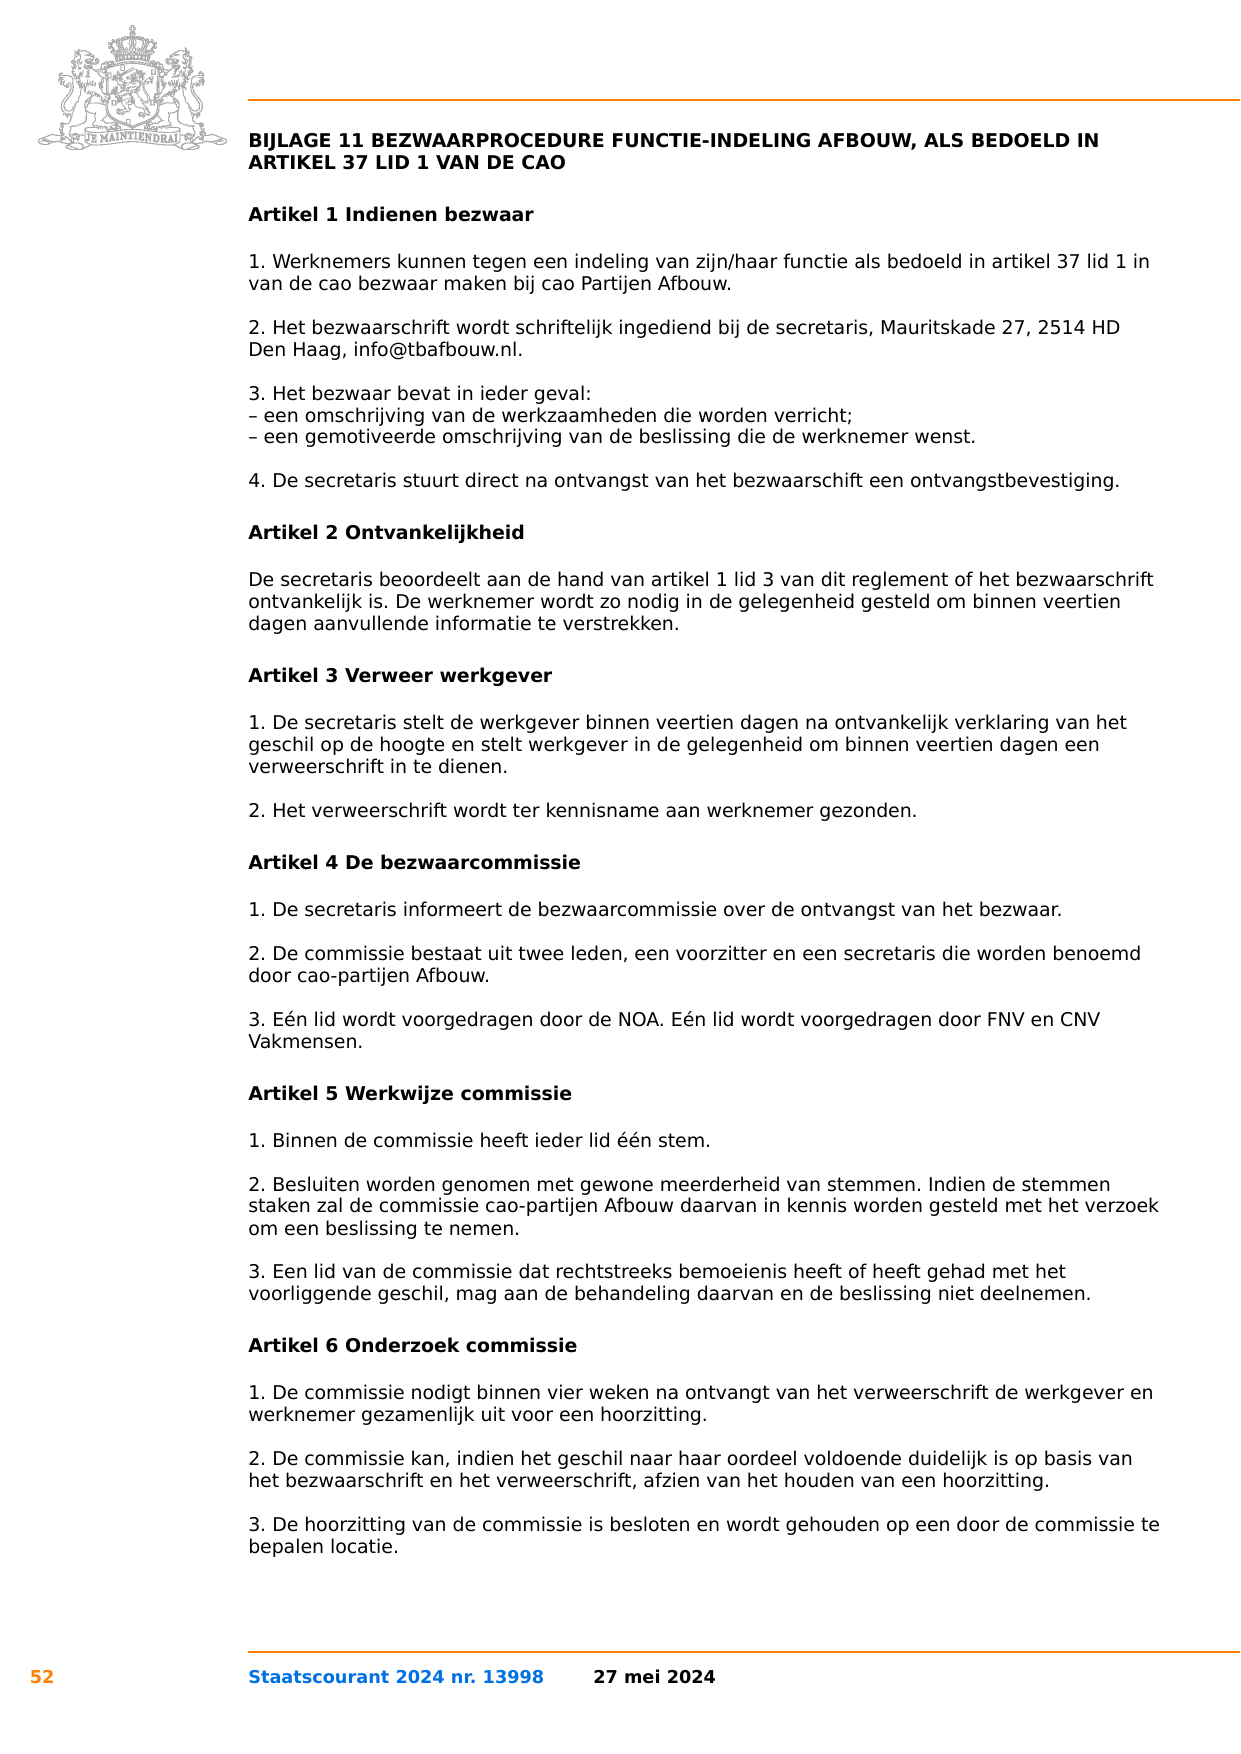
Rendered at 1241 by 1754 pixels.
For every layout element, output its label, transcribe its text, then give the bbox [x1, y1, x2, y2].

subtitle Artikel 3 Verweer werkgever [248, 665, 1163, 687]
subtitle Artikel 4 De bezwaarcommissie [248, 852, 1163, 874]
text 1. De secretaris stelt de werkgever binnen veertien dagen na ontvankelijk verklaring van het geschil op de hoogte en stelt werkgever in de gelegenheid om binnen veertien dagen een verweerschrift in te dienen. [248, 712, 1163, 778]
text 1. Binnen de commissie heeft ieder lid één stem. [248, 1129, 1163, 1152]
text 2. De commissie kan, indien het geschil naar haar oordeel voldoende duidelijk is op basis van het bezwaarschrift en het verweerschrift, afzien van het houden van een hoorzitting. [248, 1448, 1163, 1492]
text – een gemotiveerde omschrijving van de beslissing die de werknemer wenst. [248, 426, 1163, 448]
text 2. De commissie bestaat uit twee leden, een voorzitter en een secretaris die worden benoemd door cao-partijen Afbouw. [248, 943, 1163, 987]
picture [38, 25, 227, 150]
subtitle Artikel 5 Werkwijze commissie [248, 1083, 1163, 1104]
text De secretaris beoordeelt aan de hand van artikel 1 lid 3 van dit reglement of het bezwaarschrift ontvankelijk is. De werknemer wordt zo nodig in de gelegenheid gesteld om binnen veertien dagen aanvullende informatie te verstrekken. [248, 569, 1163, 635]
subtitle BIJLAGE 11 BEZWAARPROCEDURE FUNCTIE-INDELING AFBOUW, ALS BEDOELD IN ARTIKEL 37 LID 1 VAN DE CAO [248, 130, 1163, 174]
text 1. De commissie nodigt binnen vier weken na ontvangt van het verweerschrift de werkgever en werknemer gezamenlijk uit voor een hoorzitting. [248, 1382, 1163, 1426]
subtitle Artikel 6 Onderzoek commissie [248, 1335, 1163, 1357]
text 1. Werknemers kunnen tegen een indeling van zijn/haar functie als bedoeld in artikel 37 lid 1 in van de cao bezwaar maken bij cao Partijen Afbouw. [248, 251, 1163, 295]
text 2. Besluiten worden genomen met gewone meerderheid van stemmen. Indien de stemmen staken zal de commissie cao-partijen Afbouw daarvan in kennis worden gesteld met het verzoek om een beslissing te nemen. [248, 1173, 1163, 1239]
subtitle Artikel 1 Indienen bezwaar [248, 204, 1163, 226]
subtitle Artikel 2 Ontvankelijkheid [248, 522, 1163, 544]
text 3. Een lid van de commissie dat rechtstreeks bemoeienis heeft of heeft gehad met het voorliggende geschil, mag aan de behandeling daarvan en de beslissing niet deelnemen. [248, 1261, 1163, 1305]
text 2. Het bezwaarschrift wordt schriftelijk ingediend bij de secretaris, Mauritskade 27, 2514 HD Den Haag, info@tbafbouw.nl. [248, 317, 1163, 361]
text 4. De secretaris stuurt direct na ontvangst van het bezwaarschift een ontvangstbevestiging. [248, 470, 1163, 492]
text 3. Eén lid wordt voorgedragen door de NOA. Eén lid wordt voorgedragen door FNV en CNV Vakmensen. [248, 1009, 1163, 1053]
text 1. De secretaris informeert de bezwaarcommissie over de ontvangst van het bezwaar. [248, 899, 1163, 921]
text 3. De hoorzitting van de commissie is besloten en wordt gehouden op een door de commissie te bepalen locatie. [248, 1514, 1163, 1558]
text 2. Het verweerschrift wordt ter kennisname aan werknemer gezonden. [248, 800, 1163, 822]
text – een omschrijving van de werkzaamheden die worden verricht; [248, 404, 1163, 426]
text 3. Het bezwaar bevat in ieder geval: [248, 382, 1163, 404]
